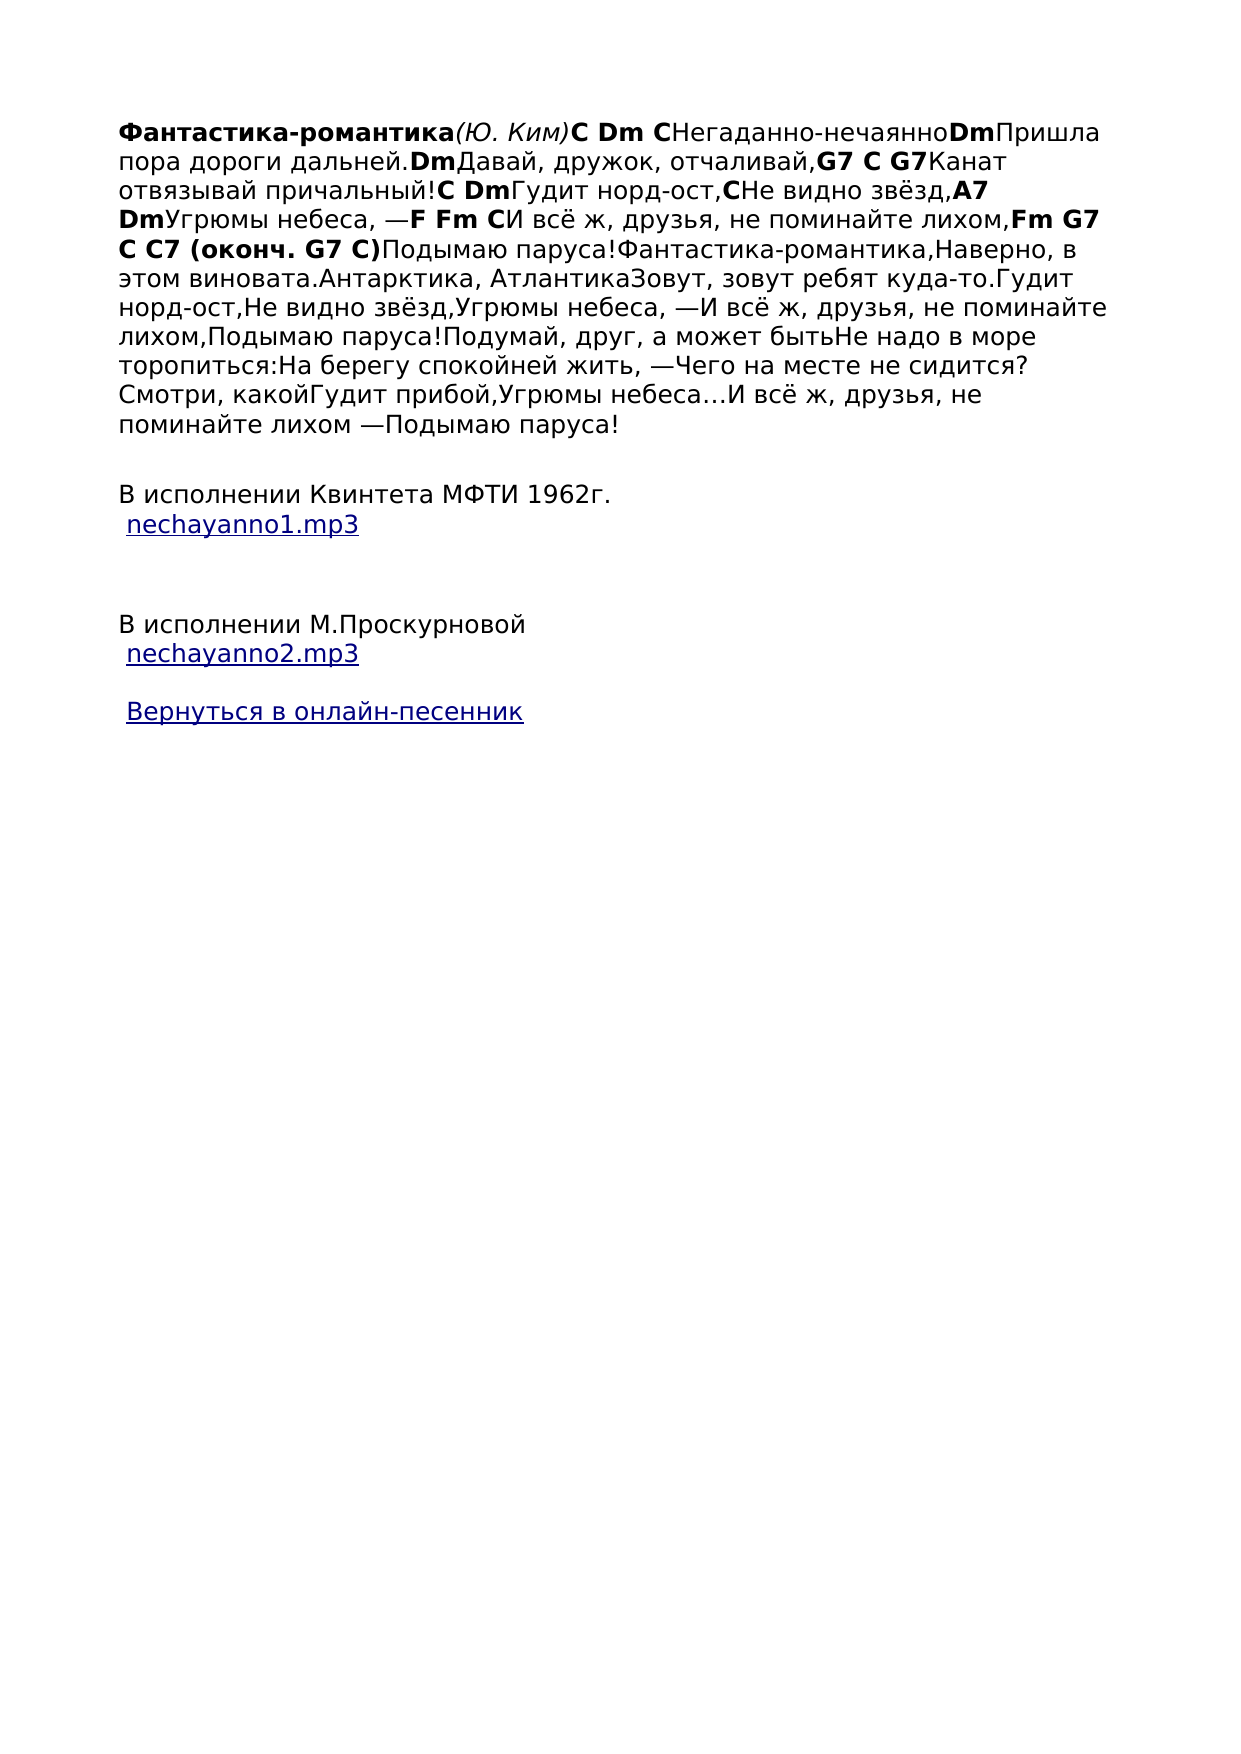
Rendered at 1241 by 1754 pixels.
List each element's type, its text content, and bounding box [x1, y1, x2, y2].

text В исполнении Квинтета МФТИ 1962г. nechayanno1.mp3 [118, 481, 1122, 597]
text В исполнении М.Проскурновой nechayanno2.mp3 Вернуться в онлайн-песенник [118, 610, 1122, 726]
text Фантастика-романтика(Ю. Ким)C Dm CНегаданно-нечаянноDmПришла пора дороги дальней.DmДавай, дружок, отчаливай,G7 C G7Канат отвязывай причальный!C DmГудит норд-ост,CНе видно звёзд,A7 DmУгрюмы небеса, —F Fm CИ всё ж, друзья, не поминайте лихом,Fm G7 C C7 (оконч. G7 C)Подымаю паруса!Фантастика-романтика,Наверно, в этом виновата.Антарктика, АтлантикаЗовут, зовут ребят куда-то.Гудит норд-ост,Не видно звёзд,Угрюмы небеса, —И всё ж, друзья, не поминайте лихом,Подымаю паруса!Подумай, друг, а может бытьНе надо в море торопиться:На берегу спокойней жить, —Чего на месте не сидится?Смотри, какойГудит прибой,Угрюмы небеса…И всё ж, друзья, не поминайте лихом —Подымаю паруса! [118, 118, 1122, 468]
